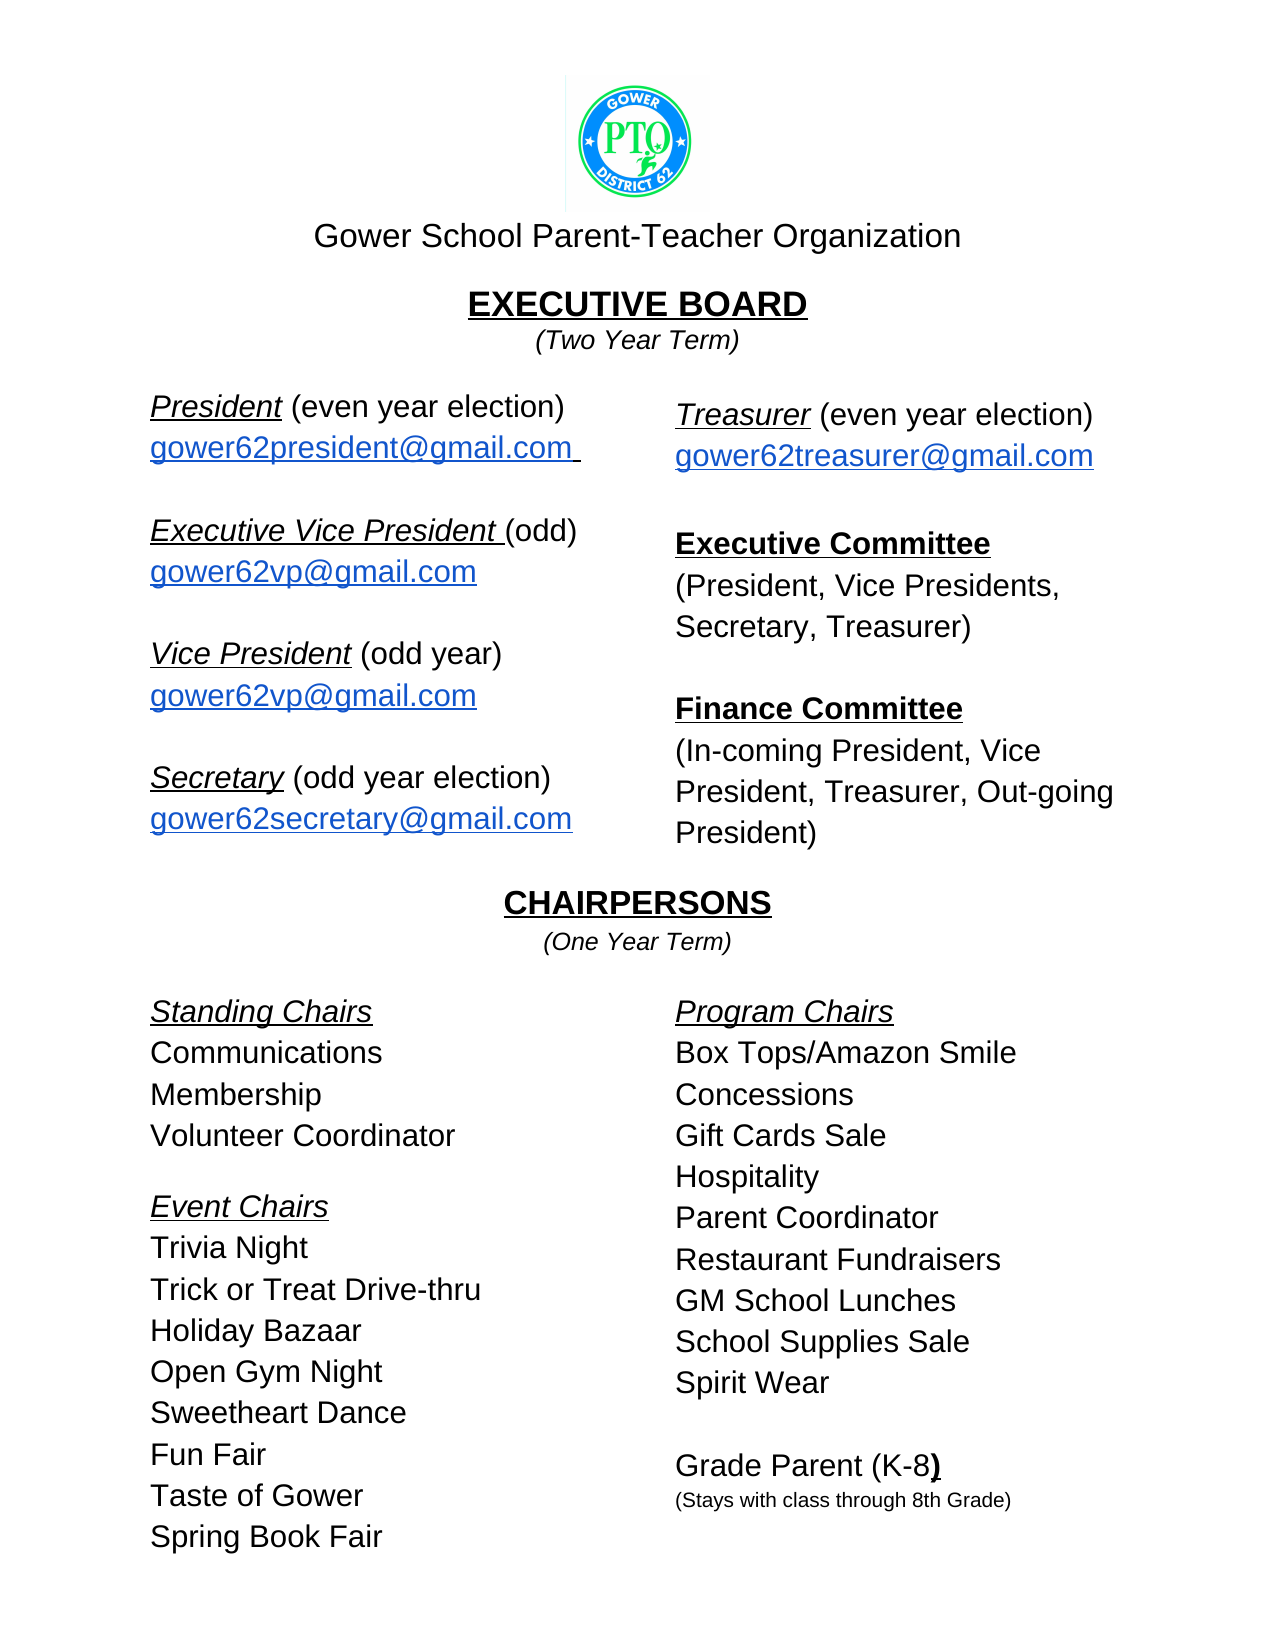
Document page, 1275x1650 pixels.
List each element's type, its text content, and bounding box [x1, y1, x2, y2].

text gower62president@gmail.com [150, 429, 600, 465]
text Executive Vice President (odd) [150, 512, 600, 548]
text gower62secretary@gmail.com [150, 800, 600, 836]
text School Supplies Sale [675, 1323, 1125, 1359]
text GM School Lunches [675, 1282, 1125, 1318]
text Program Chairs [675, 993, 1125, 1029]
text CHAIRPERSONS [150, 883, 1125, 921]
text Hospitality [675, 1158, 1125, 1194]
text President (even year election) [150, 388, 600, 424]
text gower62treasurer@gmail.com [675, 437, 1125, 473]
text Finance Committee [675, 690, 1125, 726]
text gower62vp@gmail.com [150, 677, 600, 713]
text EXECUTIVE BOARD [150, 283, 1125, 324]
text Volunteer Coordinator [150, 1117, 600, 1153]
text Fun Fair [150, 1436, 600, 1472]
text Open Gym Night [150, 1353, 600, 1389]
picture [565, 75, 710, 212]
text (In-coming President, Vice President, Treasurer, Out-going President) [675, 732, 1125, 850]
text Taste of Gower [150, 1477, 600, 1513]
text Spirit Wear [675, 1364, 1125, 1400]
text Treasurer (even year election) [675, 396, 1125, 432]
text Holiday Bazaar [150, 1312, 600, 1348]
text Grade Parent (K-8) [675, 1447, 1125, 1483]
text Executive Committee (President, Vice Presidents, Secretary, Treasurer) [675, 525, 1125, 644]
text Trivia Night [150, 1229, 600, 1266]
text Standing Chairs [150, 993, 600, 1029]
text Box Tops/Amazon Smile [675, 1034, 1125, 1070]
text Sweetheart Dance [150, 1394, 600, 1431]
text Spring Book Fair [150, 1518, 600, 1554]
text Gift Cards Sale [675, 1117, 1125, 1153]
text Secretary (odd year election) [150, 759, 600, 795]
text Communications [150, 1034, 600, 1070]
text Vice President (odd year) [150, 635, 600, 671]
text Parent Coordinator [675, 1199, 1125, 1235]
text Concessions [675, 1076, 1125, 1112]
text gower62vp@gmail.com [150, 553, 600, 589]
text (One Year Term) [150, 927, 1125, 956]
text Event Chairs [150, 1188, 600, 1224]
text Restaurant Fundraisers [675, 1241, 1125, 1277]
text Membership [150, 1076, 600, 1112]
text (Two Year Term) [150, 324, 1125, 355]
text (Stays with class through 8th Grade) [675, 1488, 1125, 1512]
text Trick or Treat Drive-thru [150, 1271, 600, 1307]
